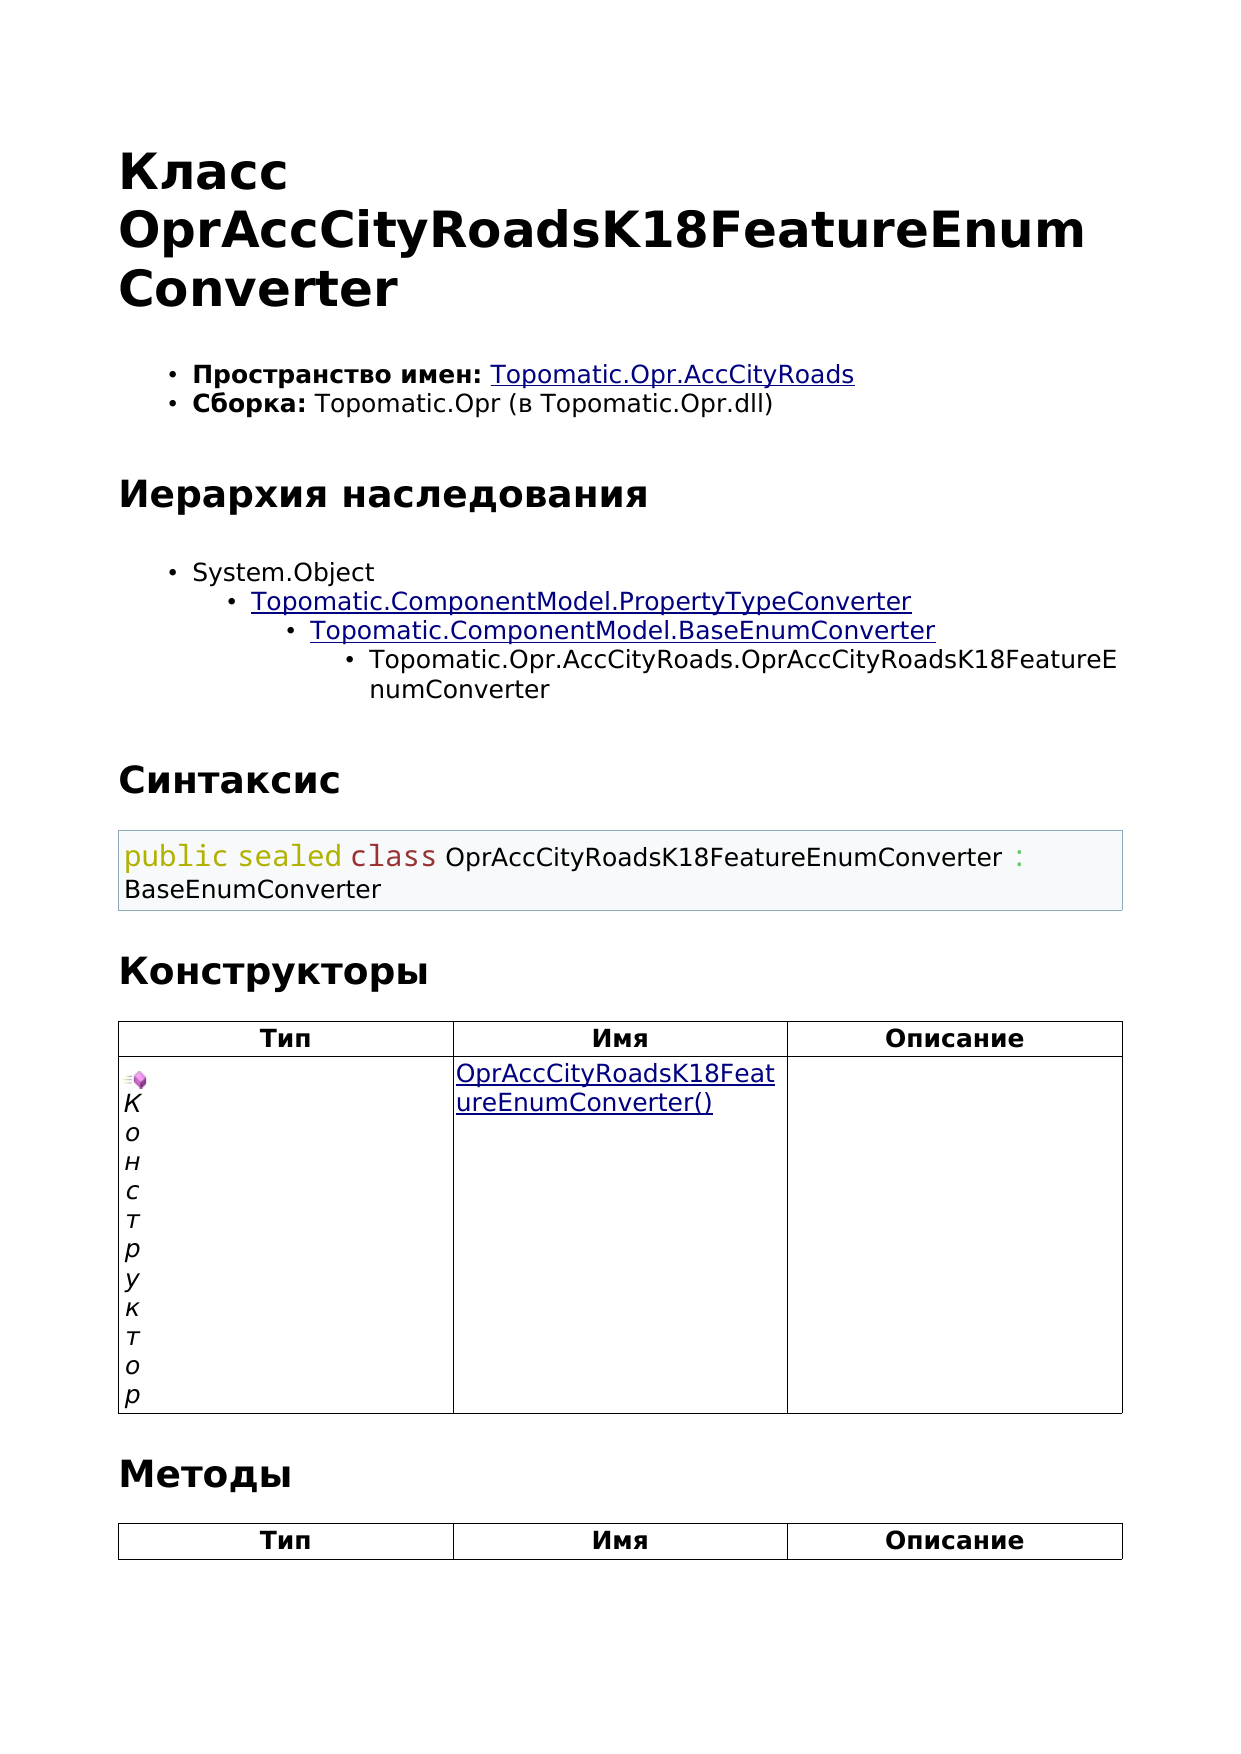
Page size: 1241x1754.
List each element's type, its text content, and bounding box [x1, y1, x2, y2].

table_cell [788, 1057, 1122, 1412]
list Topomatic.ComponentModel.PropertyTypeConverter [236, 587, 1122, 617]
picture [121, 1071, 147, 1089]
table_header Тип [119, 1524, 453, 1558]
subtitle Конструкторы [118, 950, 1122, 994]
table_header Описание [788, 1524, 1122, 1558]
table_header Описание [788, 1022, 1122, 1056]
list Topomatic.Opr.AccCityRoads.OprAccCityRoadsK18FeatureEnumConverter [354, 646, 1122, 704]
table_cell [119, 1057, 453, 1412]
table_header public sealed class OprAccCityRoadsK18FeatureEnumConverter : BaseEnumConverter [119, 831, 1122, 910]
list Topomatic.ComponentModel.BaseEnumConverter [295, 617, 1122, 646]
table_cell OprAccCityRoadsK18FeatureEnumConverter() [454, 1057, 787, 1412]
subtitle Синтаксис [118, 758, 1122, 802]
table_header Имя [454, 1524, 787, 1558]
subtitle Класс OprAccCityRoadsK18FeatureEnumConverter [118, 143, 1122, 318]
list System.Object [177, 558, 1122, 587]
list Сборка: Topomatic.Opr (в Topomatic.Opr.dll) [177, 389, 1122, 418]
table_header Имя [454, 1022, 787, 1056]
table_header Тип [119, 1022, 453, 1056]
subtitle Иерархия наследования [118, 473, 1122, 516]
subtitle Методы [118, 1452, 1122, 1496]
list Пространство имен: Topomatic.Opr.AccCityRoads [177, 360, 1122, 389]
